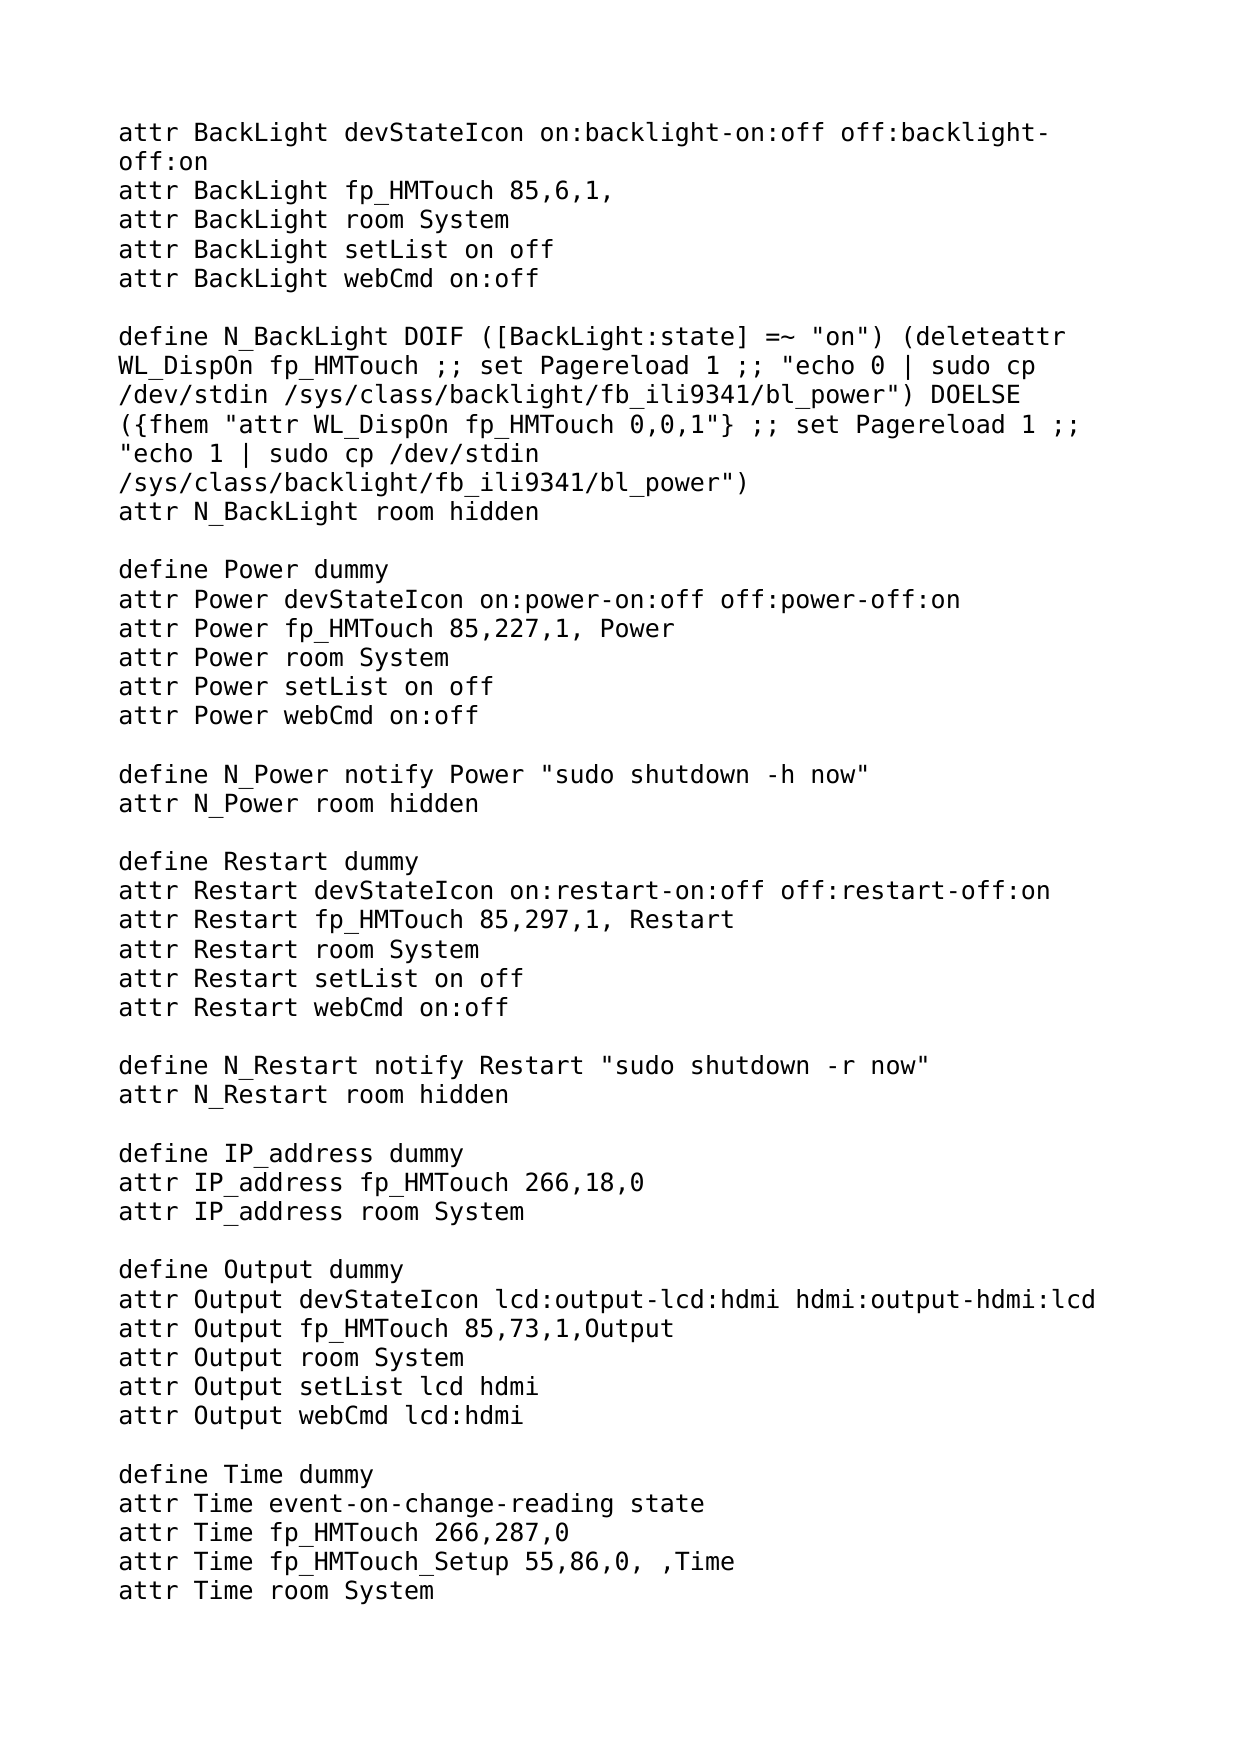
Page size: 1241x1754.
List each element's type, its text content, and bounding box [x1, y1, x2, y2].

text attr BackLight devStateIcon on:backlight-on:off off:backlight-off:on attr BackLight fp_HMTouch 85,6,1, attr BackLight room System attr BackLight setList on off attr BackLight webCmd on:off define N_BackLight DOIF ([BackLight:state] =~ "on") (deleteattr WL_DispOn fp_HMTouch ;; set Pagereload 1 ;; "echo 0 | sudo cp /dev/stdin /sys/class/backlight/fb_ili9341/bl_power") DOELSE ({fhem "attr WL_DispOn fp_HMTouch 0,0,1"} ;; set Pagereload 1 ;; "echo 1 | sudo cp /dev/stdin /sys/class/backlight/fb_ili9341/bl_power") attr N_BackLight room hidden define Power dummy attr Power devStateIcon on:power-on:off off:power-off:on attr Power fp_HMTouch 85,227,1, Power attr Power room System attr Power setList on off attr Power webCmd on:off define N_Power notify Power "sudo shutdown -h now" attr N_Power room hidden define Restart dummy attr Restart devStateIcon on:restart-on:off off:restart-off:on attr Restart fp_HMTouch 85,297,1, Restart attr Restart room System attr Restart setList on off attr Restart webCmd on:off define N_Restart notify Restart "sudo shutdown -r now" attr N_Restart room hidden define IP_address dummy attr IP_address fp_HMTouch 266,18,0 attr IP_address room System define Output dummy attr Output devStateIcon lcd:output-lcd:hdmi hdmi:output-hdmi:lcd attr Output fp_HMTouch 85,73,1,Output attr Output room System attr Output setList lcd hdmi attr Output webCmd lcd:hdmi define Time dummy attr Time event-on-change-reading state attr Time fp_HMTouch 266,287,0 attr Time fp_HMTouch_Setup 55,86,0, ,Time attr Time room System [118, 118, 1122, 1635]
